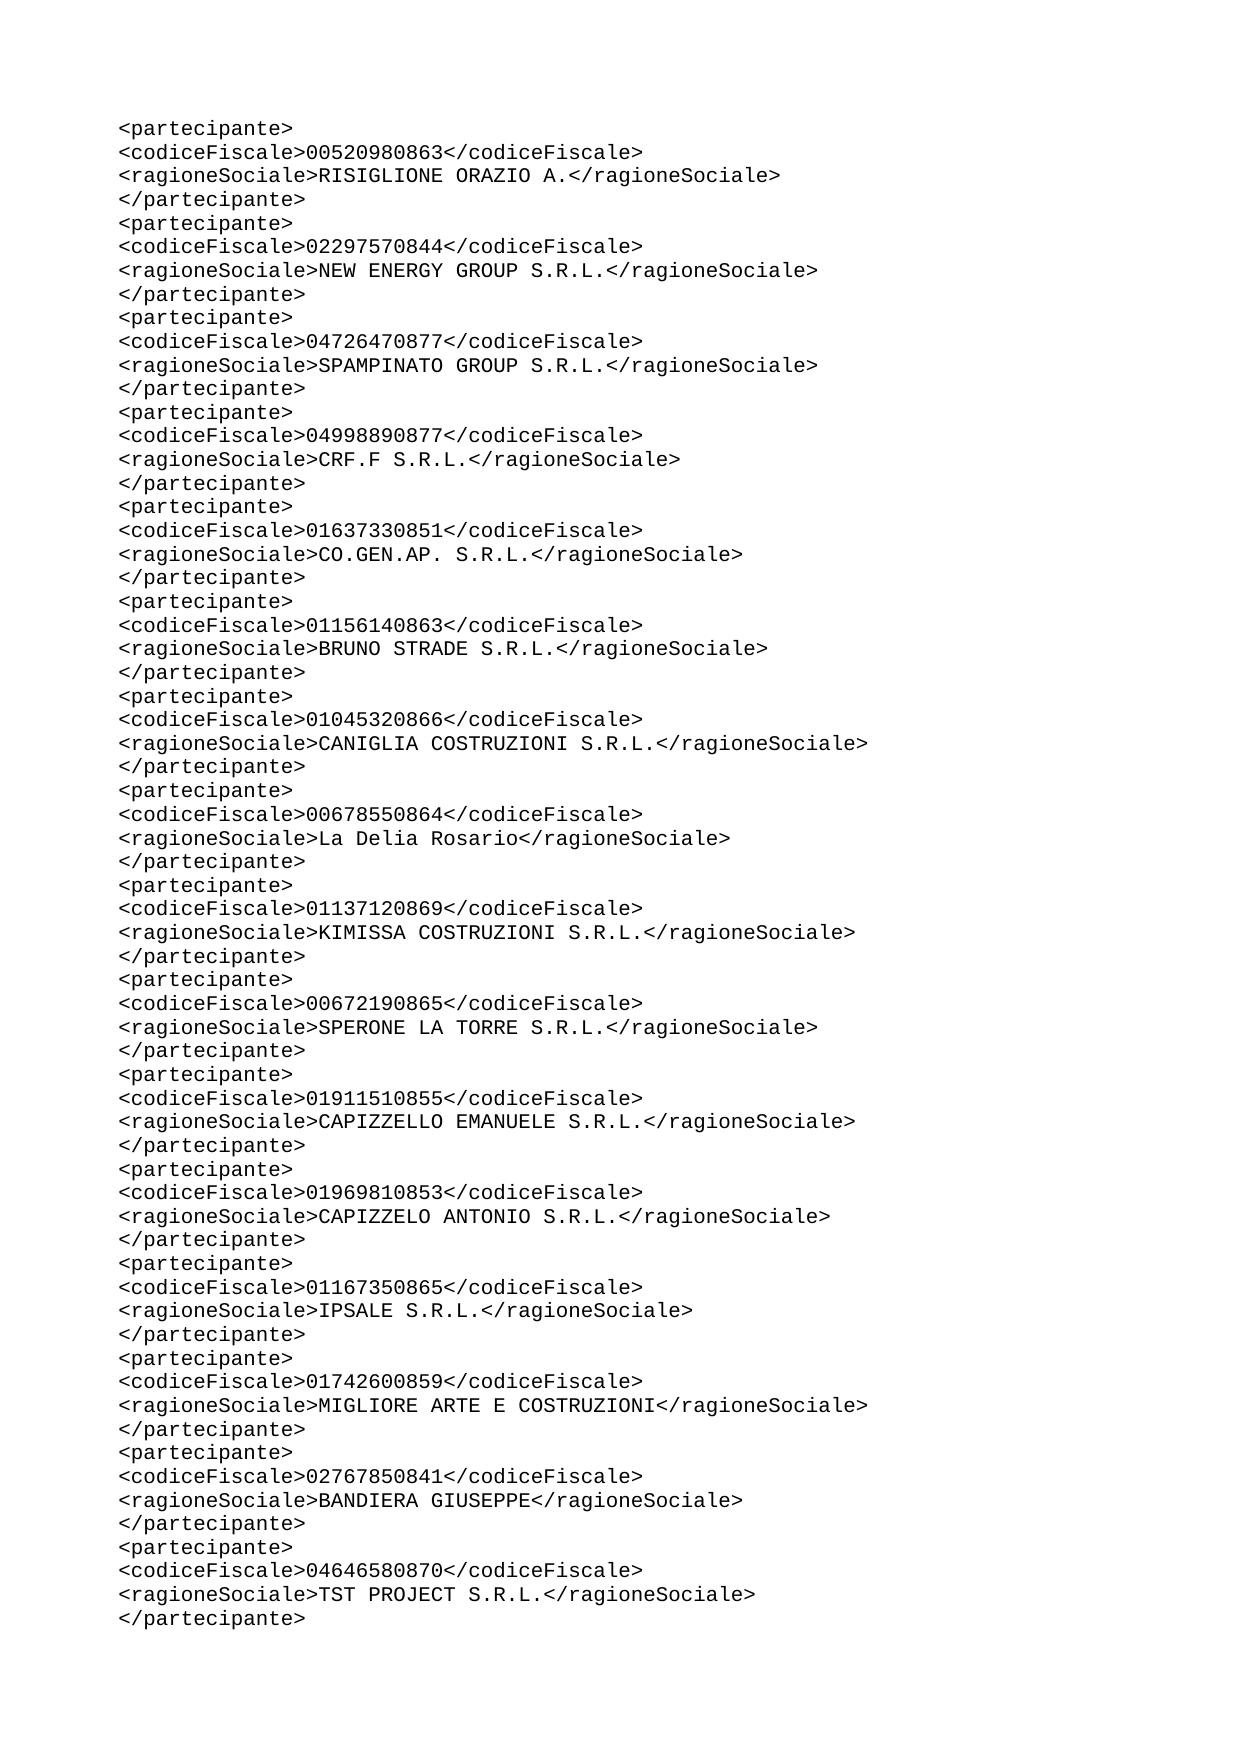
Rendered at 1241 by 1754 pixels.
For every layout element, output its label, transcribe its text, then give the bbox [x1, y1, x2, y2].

text <partecipante> [118, 1158, 1122, 1182]
text </partecipante> [118, 189, 1122, 213]
text <codiceFiscale>01167350865</codiceFiscale> [118, 1277, 1122, 1300]
text <codiceFiscale>00672190865</codiceFiscale> [118, 993, 1122, 1017]
text <partecipante> [118, 1442, 1122, 1466]
text <ragioneSociale>CAPIZZELLO EMANUELE S.R.L.</ragioneSociale> [118, 1111, 1122, 1135]
text <ragioneSociale>CANIGLIA COSTRUZIONI S.R.L.</ragioneSociale> [118, 733, 1122, 757]
text <partecipante> [118, 591, 1122, 615]
text <ragioneSociale>MIGLIORE ARTE E COSTRUZIONI</ragioneSociale> [118, 1395, 1122, 1419]
text <codiceFiscale>04726470877</codiceFiscale> [118, 331, 1122, 354]
text <ragioneSociale>NEW ENERGY GROUP S.R.L.</ragioneSociale> [118, 260, 1122, 284]
text <codiceFiscale>01969810853</codiceFiscale> [118, 1182, 1122, 1206]
text <ragioneSociale>CRF.F S.R.L.</ragioneSociale> [118, 449, 1122, 473]
text </partecipante> [118, 757, 1122, 780]
text </partecipante> [118, 567, 1122, 591]
text <partecipante> [118, 1253, 1122, 1277]
text <ragioneSociale>RISIGLIONE ORAZIO A.</ragioneSociale> [118, 165, 1122, 189]
text <ragioneSociale>SPERONE LA TORRE S.R.L.</ragioneSociale> [118, 1017, 1122, 1040]
text <partecipante> [118, 1348, 1122, 1371]
text </partecipante> [118, 378, 1122, 402]
text <partecipante> [118, 875, 1122, 898]
text <codiceFiscale>01045320866</codiceFiscale> [118, 709, 1122, 733]
text <codiceFiscale>00520980863</codiceFiscale> [118, 142, 1122, 165]
text </partecipante> [118, 473, 1122, 496]
text <codiceFiscale>04646580870</codiceFiscale> [118, 1561, 1122, 1584]
text </partecipante> [118, 1040, 1122, 1064]
text <ragioneSociale>BRUNO STRADE S.R.L.</ragioneSociale> [118, 638, 1122, 662]
text <partecipante> [118, 213, 1122, 236]
text <partecipante> [118, 1064, 1122, 1088]
text </partecipante> [118, 1135, 1122, 1158]
text <ragioneSociale>BANDIERA GIUSEPPE</ragioneSociale> [118, 1489, 1122, 1513]
text <codiceFiscale>02767850841</codiceFiscale> [118, 1466, 1122, 1489]
text <codiceFiscale>01637330851</codiceFiscale> [118, 520, 1122, 544]
text <codiceFiscale>00678550864</codiceFiscale> [118, 804, 1122, 827]
text <ragioneSociale>La Delia Rosario</ragioneSociale> [118, 827, 1122, 851]
text <partecipante> [118, 686, 1122, 709]
text </partecipante> [118, 1419, 1122, 1442]
text </partecipante> [118, 1608, 1122, 1631]
text <partecipante> [118, 496, 1122, 520]
text </partecipante> [118, 851, 1122, 875]
text <partecipante> [118, 969, 1122, 993]
text </partecipante> [118, 1513, 1122, 1537]
text <ragioneSociale>CAPIZZELO ANTONIO S.R.L.</ragioneSociale> [118, 1206, 1122, 1229]
text <partecipante> [118, 780, 1122, 804]
text <codiceFiscale>01911510855</codiceFiscale> [118, 1088, 1122, 1111]
text <ragioneSociale>CO.GEN.AP. S.R.L.</ragioneSociale> [118, 544, 1122, 567]
text </partecipante> [118, 284, 1122, 307]
text </partecipante> [118, 1324, 1122, 1348]
text </partecipante> [118, 946, 1122, 969]
text <ragioneSociale>TST PROJECT S.R.L.</ragioneSociale> [118, 1584, 1122, 1608]
text <partecipante> [118, 307, 1122, 331]
text <codiceFiscale>01742600859</codiceFiscale> [118, 1371, 1122, 1395]
text <partecipante> [118, 402, 1122, 426]
text <ragioneSociale>KIMISSA COSTRUZIONI S.R.L.</ragioneSociale> [118, 922, 1122, 946]
text </partecipante> [118, 1229, 1122, 1253]
text <codiceFiscale>02297570844</codiceFiscale> [118, 236, 1122, 260]
text <codiceFiscale>01156140863</codiceFiscale> [118, 615, 1122, 638]
text <ragioneSociale>IPSALE S.R.L.</ragioneSociale> [118, 1300, 1122, 1324]
text </partecipante> [118, 662, 1122, 686]
text <codiceFiscale>01137120869</codiceFiscale> [118, 898, 1122, 922]
text <partecipante> [118, 118, 1122, 142]
text <codiceFiscale>04998890877</codiceFiscale> [118, 426, 1122, 449]
text <partecipante> [118, 1537, 1122, 1561]
text <ragioneSociale>SPAMPINATO GROUP S.R.L.</ragioneSociale> [118, 354, 1122, 378]
